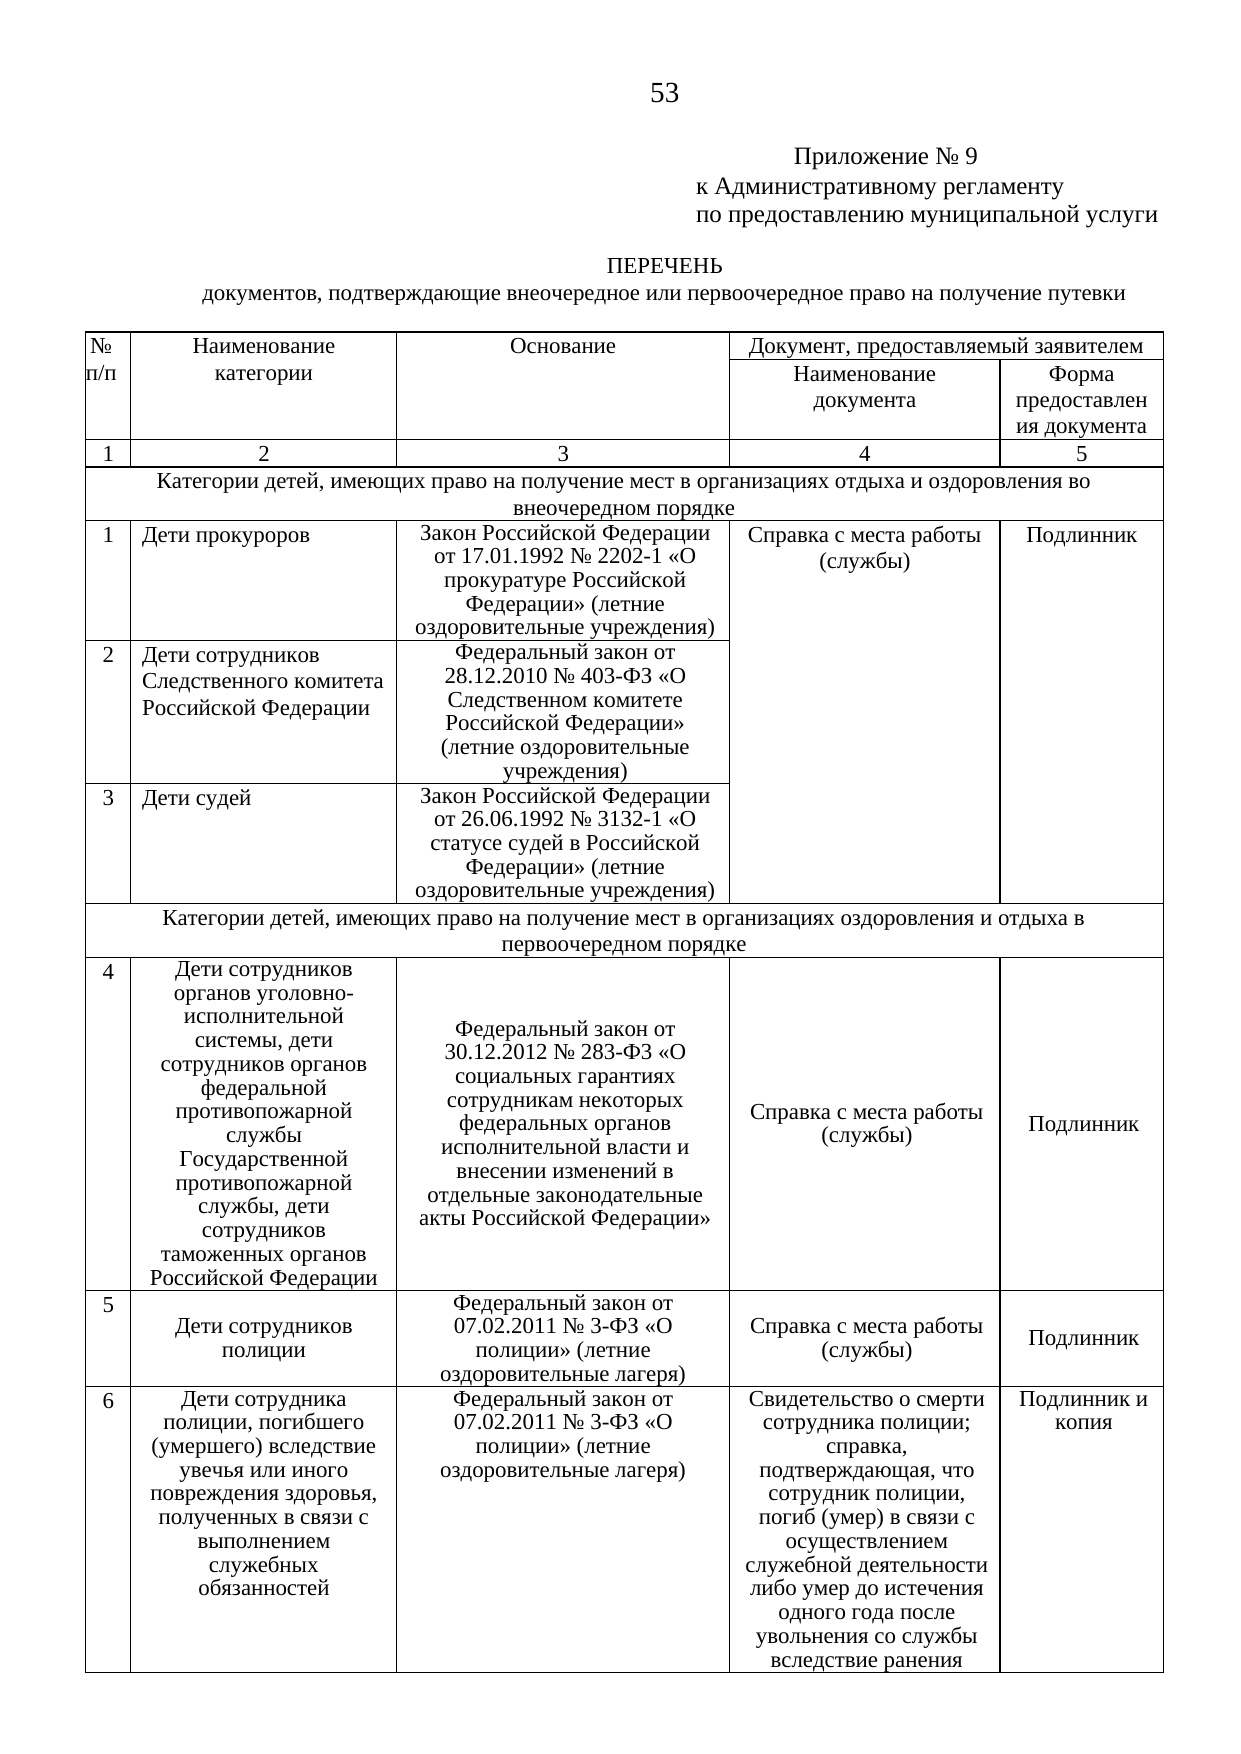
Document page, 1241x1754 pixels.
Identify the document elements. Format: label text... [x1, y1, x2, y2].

table_cell 1 [86, 440, 130, 466]
table_cell 2 [86, 641, 130, 783]
table_cell Свидетельство о смерти сотрудника полиции; справка, подтверждающая, что сотрудник полиции, погиб (умер) в связи с осуществлением служебной деятельности либо умер до истечения одного года после увольнения со службы вследствие ранения [730, 1387, 999, 1672]
text ПЕРЕЧЕНЬ [148, 252, 1181, 279]
table_cell 1 [86, 521, 130, 640]
table_cell Федеральный закон от 07.02.2011 № 3-ФЗ «О полиции» (летние оздоровительные лагеря) [397, 1387, 729, 1672]
table_cell Справка с места работы (службы) [730, 521, 999, 903]
table_cell Подлинник [1001, 958, 1163, 1290]
table_header Наименование категории [131, 333, 396, 439]
table_cell Федеральный закон от 28.12.2010 № 403-ФЗ «О Следственном комитете Российской Федерации» (летние оздоровительные учреждения) [397, 641, 729, 783]
table_cell Дети сотрудника полиции, погибшего (умершего) вследствие увечья или иного повреждения здоровья, полученных в связи с выполнением служебных обязанностей [131, 1387, 396, 1672]
text документов, подтверждающие внеочередное или первоочередное право на получение путевки [148, 279, 1181, 305]
table_cell 3 [397, 440, 729, 466]
table_cell Подлинник [1001, 521, 1163, 903]
table_cell 4 [86, 958, 130, 1290]
table_cell 3 [86, 784, 130, 903]
table_cell Подлинник [1001, 1291, 1163, 1386]
table_cell Категории детей, имеющих право на получение мест в организациях отдыха и оздоровления во внеочередном порядке [86, 468, 1163, 520]
table_cell 4 [730, 440, 999, 466]
table_cell Справка с места работы (службы) [730, 1291, 999, 1386]
table_header Документ, предоставляемый заявителем [730, 333, 1163, 359]
table_cell Федеральный закон от 07.02.2011 № 3-ФЗ «О полиции» (летние оздоровительные лагеря) [397, 1291, 729, 1386]
table_cell Дети сотрудников полиции [131, 1291, 396, 1386]
table_cell Категории детей, имеющих право на получение мест в организациях оздоровления и отдыха в первоочередном порядке [86, 904, 1163, 957]
table_cell Подлинник и копия [1001, 1387, 1163, 1672]
table_cell Закон Российской Федерации от 17.01.1992 № 2202-1 «О прокуратуре Российской Федерации» (летние оздоровительные учреждения) [397, 521, 729, 640]
table_cell Дети судей [131, 784, 396, 903]
table_cell Федеральный закон от 30.12.2012 № 283-Ф3 «О социальных гарантиях сотрудникам некоторых федеральных органов исполнительной власти и внесении изменений в отдельные законодательные акты Российской Федерации» [397, 958, 729, 1290]
table_cell Справка с места работы (службы) [730, 958, 999, 1290]
table_header № п/п [86, 333, 130, 439]
table_cell Форма предоставления документа [1001, 360, 1163, 439]
text Приложение № 9 к Административному регламенту по предоставлению муниципальной услуги [148, 137, 1181, 228]
table_cell Дети сотрудников органов уголовно-исполнительной системы, дети сотрудников органов федеральной противопожарной службы Государственной противопожарной службы, дети сотрудников таможенных органов Российской Федерации [131, 958, 396, 1290]
table_cell Наименование документа [730, 360, 999, 439]
table_cell Дети сотрудников Следственного комитета Российской Федерации [131, 641, 396, 783]
table_cell Дети прокуроров [131, 521, 396, 640]
table_cell 2 [131, 440, 396, 466]
table_cell Закон Российской Федерации от 26.06.1992 № 3132-1 «О статусе судей в Российской Федерации» (летние оздоровительные учреждения) [397, 784, 729, 903]
table_cell 5 [1001, 440, 1163, 466]
table_cell 6 [86, 1387, 130, 1672]
table_header Основание [397, 333, 729, 439]
table_cell 5 [86, 1291, 130, 1386]
